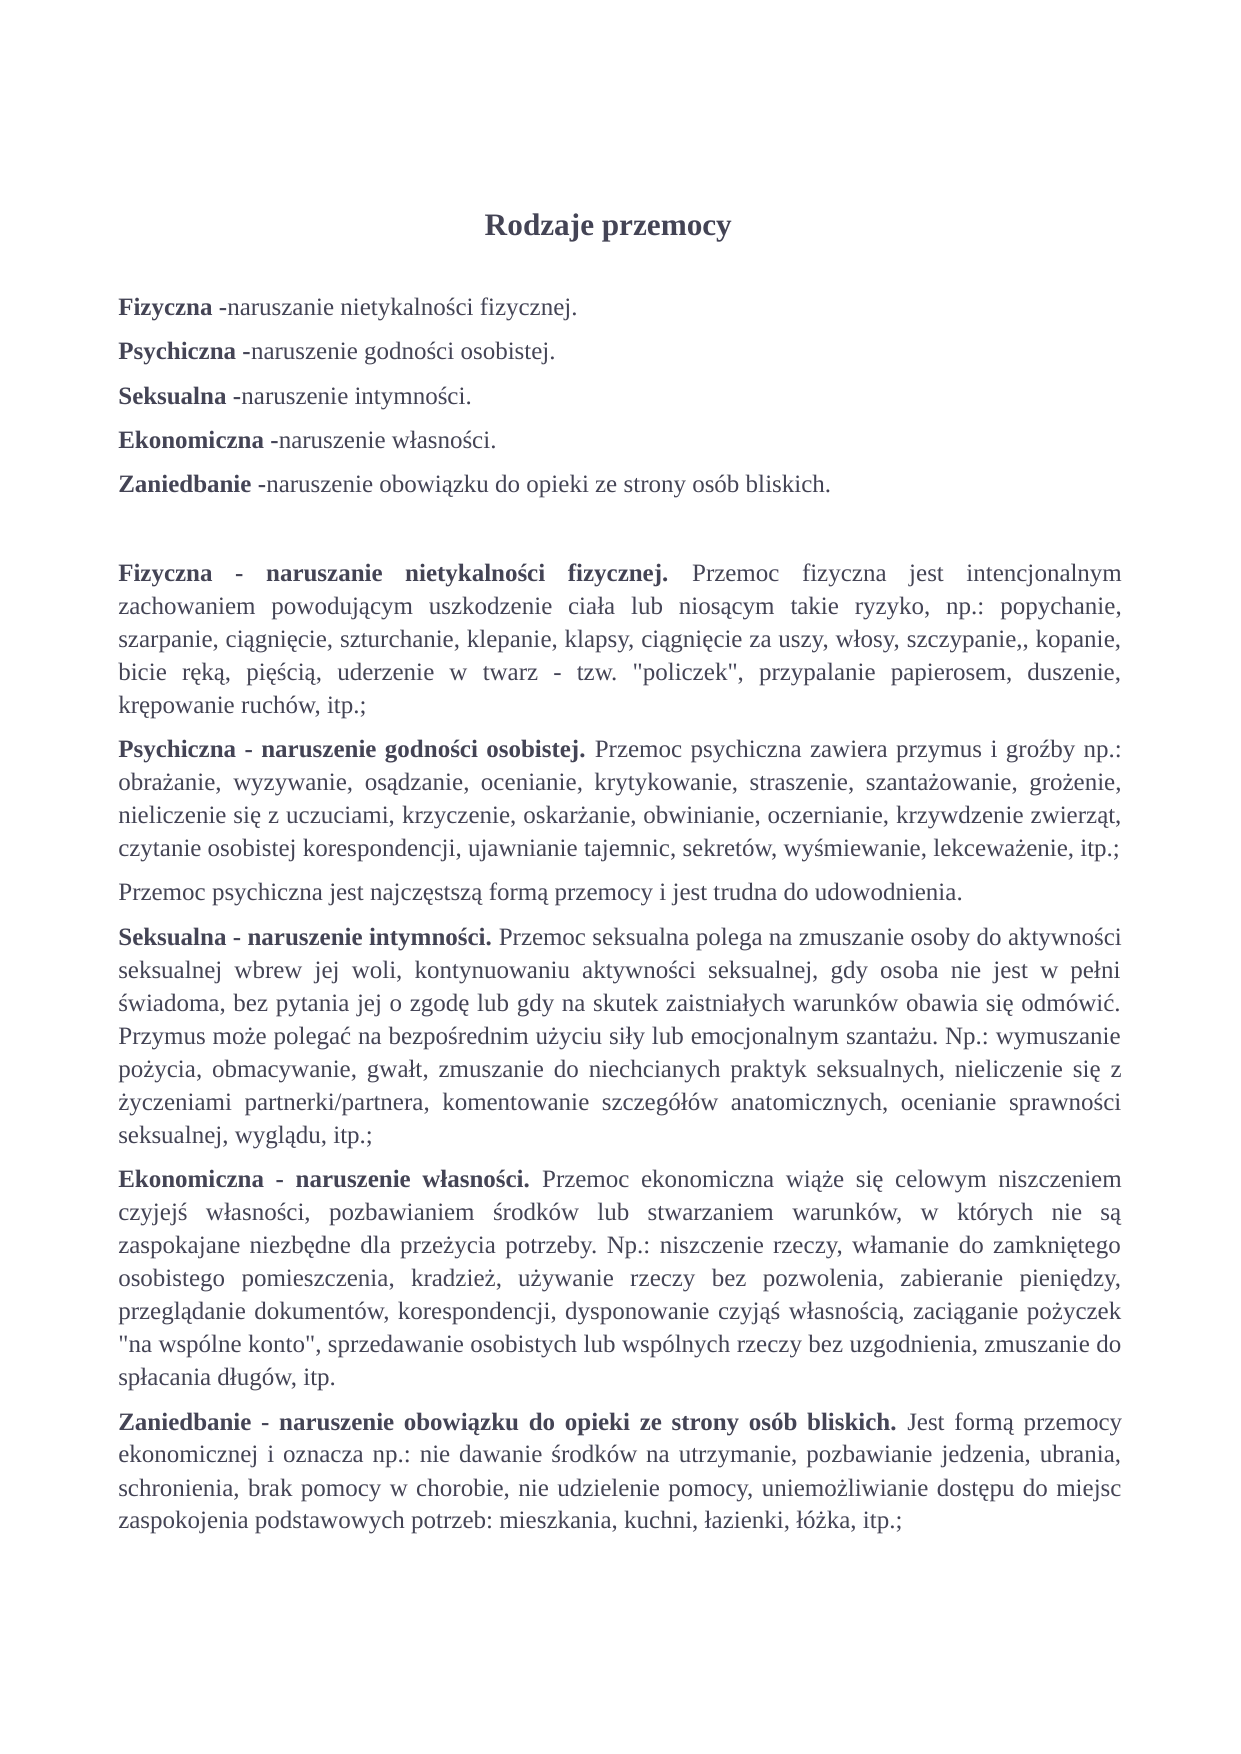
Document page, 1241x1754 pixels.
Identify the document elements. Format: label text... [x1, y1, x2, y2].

text Psychiczna - naruszenie godności osobistej. Przemoc psychiczna zawiera przymus i groźby np.: obrażanie, wyzywanie, osądzanie, ocenianie, krytykowanie, straszenie, szantażowanie, grożenie, nieliczenie się z uczuciami, krzyczenie, oskarżanie, obwinianie, oczernianie, krzywdzenie zwierząt, czytanie osobistej korespondencji, ujawnianie tajemnic, sekretów, wyśmiewanie, lekceważenie, itp.; [118, 734, 1122, 862]
text Fizyczna - naruszanie nietykalności fizycznej. Przemoc fizyczna jest intencjonalnym zachowaniem powodującym uszkodzenie ciała lub niosącym takie ryzyko, np.: popychanie, szarpanie, ciągnięcie, szturchanie, klepanie, klapsy, ciągnięcie za uszy, włosy, szczypanie,, kopanie, bicie ręką, pięścią, uderzenie w twarz - tzw. "policzek", przypalanie papierosem, duszenie, krępowanie ruchów, itp.; [118, 558, 1122, 719]
text Przemoc psychiczna jest najczęstszą formą przemocy i jest trudna do udowodnienia. [118, 877, 1122, 906]
text Seksualna - naruszenie intymności. Przemoc seksualna polega na zmuszanie osoby do aktywności seksualnej wbrew jej woli, kontynuowaniu aktywności seksualnej, gdy osoba nie jest w pełni świadoma, bez pytania jej o zgodę lub gdy na skutek zaistniałych warunków obawia się odmówić. Przymus może polegać na bezpośrednim użyciu siły lub emocjonalnym szantażu. Np.: wymuszanie pożycia, obmacywanie, gwałt, zmuszanie do niechcianych praktyk seksualnych, nieliczenie się z życzeniami partnerki/partnera, komentowanie szczegółów anatomicznych, ocenianie sprawności seksualnej, wyglądu, itp.; [118, 922, 1122, 1149]
text Zaniedbanie - naruszenie obowiązku do opieki ze strony osób bliskich. Jest formą przemocy ekonomicznej i oznacza np.: nie dawanie środków na utrzymanie, pozbawianie jedzenia, ubrania, schronienia, brak pomocy w chorobie, nie udzielenie pomocy, uniemożliwianie dostępu do miejsc zaspokojenia podstawowych potrzeb: mieszkania, kuchni, łazienki, łóżka, itp.; [118, 1407, 1122, 1534]
text Ekonomiczna -naruszenie własności. [118, 425, 1122, 454]
text Zaniedbanie -naruszenie obowiązku do opieki ze strony osób bliskich. [118, 469, 1122, 498]
text Psychiczna -naruszenie godności osobistej. [118, 336, 1122, 365]
text Rodzaje przemocy [118, 207, 1122, 243]
text Seksualna -naruszenie intymności. [118, 381, 1122, 409]
text Fizyczna -naruszanie nietykalności fizycznej. [118, 259, 1122, 321]
text Ekonomiczna - naruszenie własności. Przemoc ekonomiczna wiąże się celowym niszczeniem czyjejś własności, pozbawianiem środków lub stwarzaniem warunków, w których nie są zaspokajane niezbędne dla przeżycia potrzeby. Np.: niszczenie rzeczy, włamanie do zamkniętego osobistego pomieszczenia, kradzież, używanie rzeczy bez pozwolenia, zabieranie pieniędzy, przeglądanie dokumentów, korespondencji, dysponowanie czyjąś własnością, zaciąganie pożyczek "na wspólne konto", sprzedawanie osobistych lub wspólnych rzeczy bez uzgodnienia, zmuszanie do spłacania długów, itp. [118, 1164, 1122, 1391]
